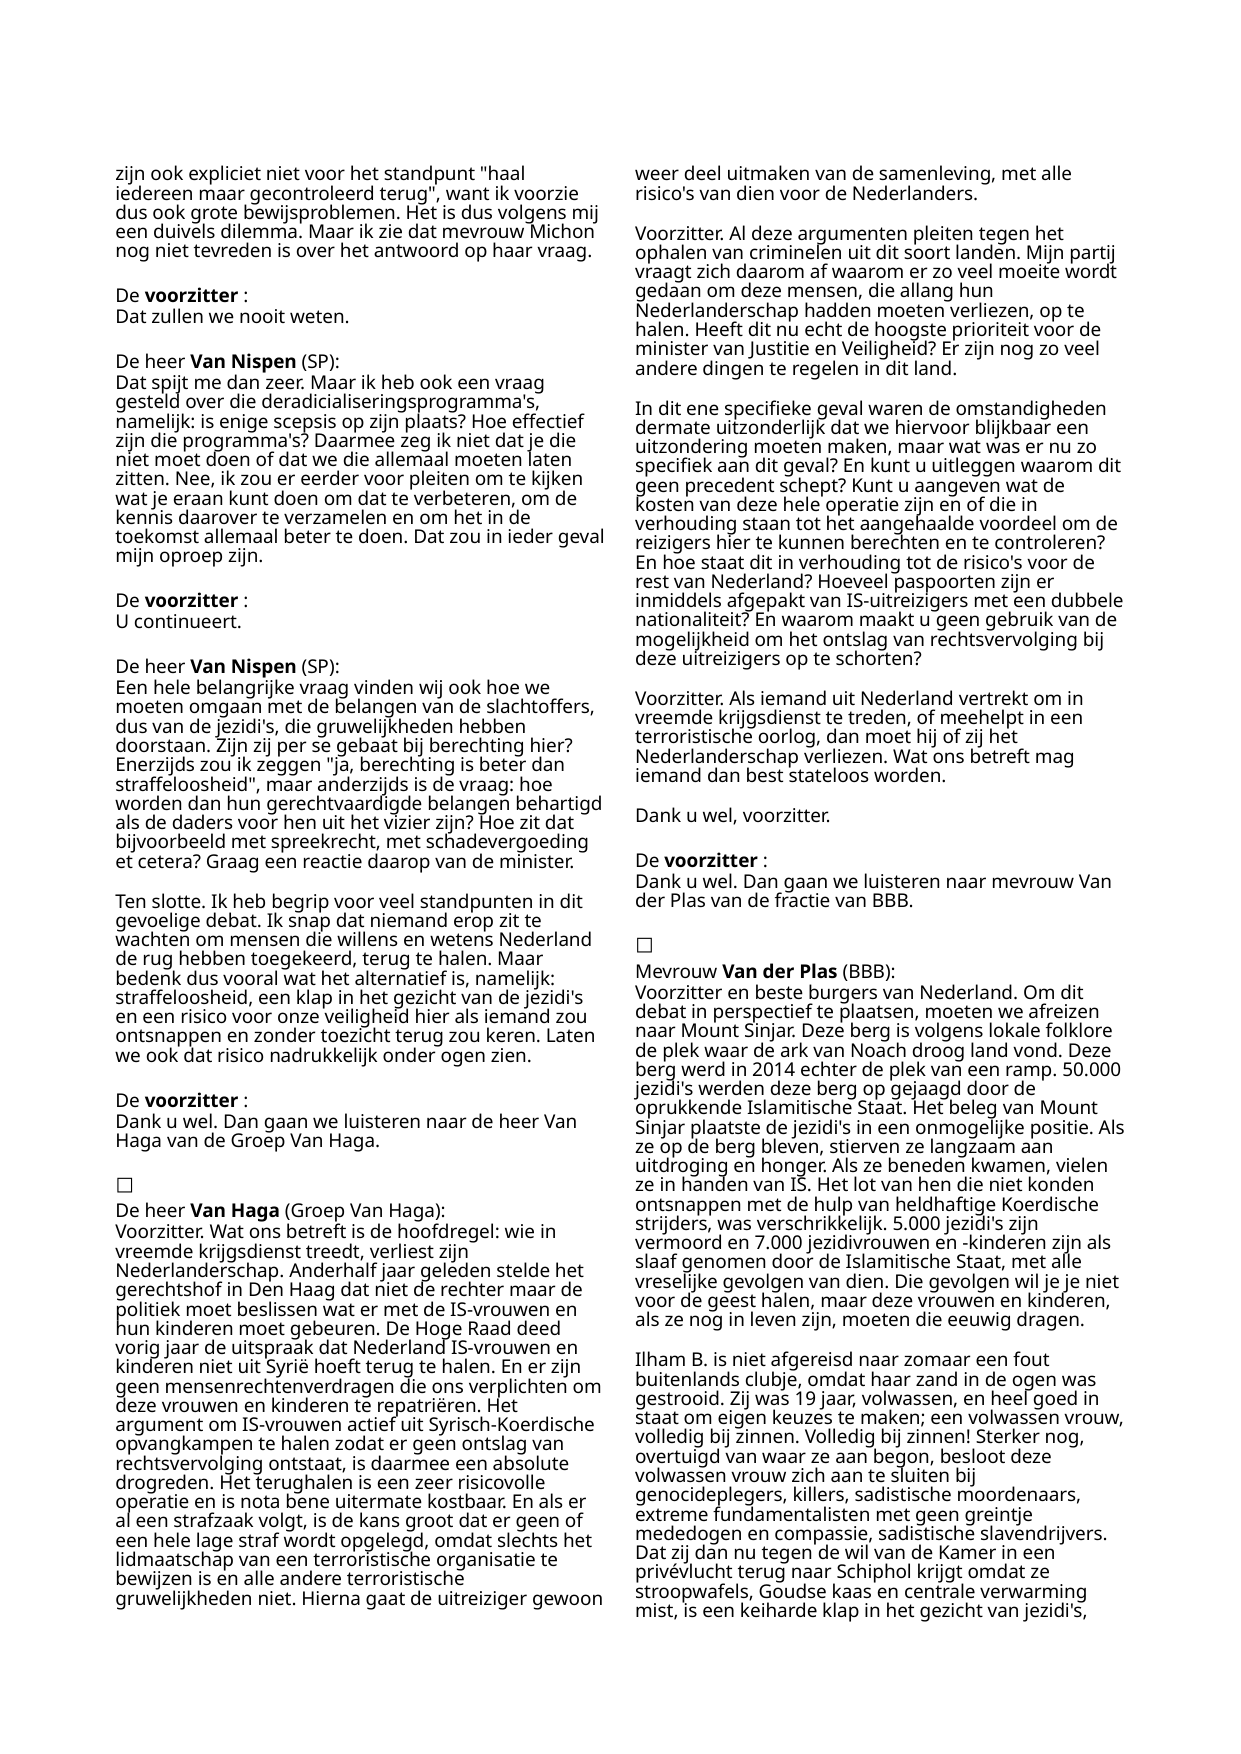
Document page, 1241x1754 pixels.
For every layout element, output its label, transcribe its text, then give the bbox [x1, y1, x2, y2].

text zijn ook expliciet niet voor het standpunt "haal iedereen maar gecontroleerd terug", want ik voorzie dus ook grote bewijsproblemen. Het is dus volgens mij een duivels dilemma. Maar ik zie dat mevrouw Michon nog niet tevreden is over het antwoord op haar vraag. [115, 165, 605, 262]
text Voorzitter en beste burgers van Nederland. Om dit debat in perspectief te plaatsen, moeten we afreizen naar Mount Sinjar. Deze berg is volgens lokale folklore de plek waar de ark van Noach droog land vond. Deze berg werd in 2014 echter de plek van een ramp. 50.000 jezidi's werden deze berg op gejaagd door de oprukkende Islamitische Staat. Het beleg van Mount Sinjar plaatste de jezidi's in een onmogelijke positie. Als ze op de berg bleven, stierven ze langzaam aan uitdroging en honger. Als ze beneden kwamen, vielen ze in handen van IS. Het lot van hen die niet konden ontsnappen met de hulp van heldhaftige Koerdische strijders, was verschrikkelijk. 5.000 jezidi's zijn vermoord en 7.000 jezidivrouwen en -kinderen zijn als slaaf genomen door de Islamitische Staat, met alle vreselijke gevolgen van dien. Die gevolgen wil je je niet voor de geest halen, maar deze vrouwen en kinderen, als ze nog in leven zijn, moeten die eeuwig dragen. [635, 984, 1125, 1331]
text Een hele belangrijke vraag vinden wij ook hoe we moeten omgaan met de belangen van de slachtoffers, dus van de jezidi's, die gruwelijkheden hebben doorstaan. Zijn zij per se gebaat bij berechting hier? Enerzijds zou ik zeggen "ja, berechting is beter dan straffeloosheid", maar anderzijds is de vraag: hoe worden dan hun gerechtvaardigde belangen behartigd als de daders voor hen uit het vizier zijn? Hoe zit dat bijvoorbeeld met spreekrecht, met schadevergoeding et cetera? Graag een reactie daarop van de minister. [115, 679, 605, 872]
text U continueert. [115, 613, 605, 633]
text Ten slotte. Ik heb begrip voor veel standpunten in dit gevoelige debat. Ik snap dat niemand erop zit te wachten om mensen die willens en wetens Nederland de rug hebben toegekeerd, terug te halen. Maar bedenk dus vooral wat het alternatief is, namelijk: straffeloosheid, een klap in het gezicht van de jezidi's en een risico voor onze veiligheid hier als iemand zou ontsnappen en zonder toezicht terug zou keren. Laten we ook dat risico nadrukkelijk onder ogen zien. [115, 893, 605, 1066]
text De voorzitter : [115, 588, 605, 613]
text ⬜ [635, 932, 1125, 958]
text Dat spijt me dan zeer. Maar ik heb ook een vraag gesteld over die deradicialiseringsprogramma's, namelijk: is enige scepsis op zijn plaats? Hoe effectief zijn die programma's? Daarmee zeg ik niet dat je die niet moet doen of dat we die allemaal moeten laten zitten. Nee, ik zou er eerder voor pleiten om te kijken wat je eraan kunt doen om dat te verbeteren, om de kennis daarover te verzamelen en om het in de toekomst allemaal beter te doen. Dat zou in ieder geval mijn oproep zijn. [115, 374, 605, 567]
text De heer Van Haga (Groep Van Haga): [115, 1198, 605, 1223]
text De heer Van Nispen (SP): [115, 653, 605, 679]
text Dank u wel. Dan gaan we luisteren naar mevrouw Van der Plas van de fractie van BBB. [635, 873, 1125, 911]
text Mevrouw Van der Plas (BBB): [635, 958, 1125, 984]
text De voorzitter : [635, 847, 1125, 873]
text Ilham B. is niet afgereisd naar zomaar een fout buitenlands clubje, omdat haar zand in de ogen was gestrooid. Zij was 19 jaar, volwassen, en heel goed in staat om eigen keuzes te maken; een volwassen vrouw, volledig bij zinnen. Volledig bij zinnen! Sterker nog, overtuigd van waar ze aan begon, besloot deze volwassen vrouw zich aan te sluiten bij genocideplegers, killers, sadistische moordenaars, extreme fundamentalisten met geen greintje mededogen en compassie, sadistische slavendrijvers. Dat zij dan nu tegen de wil van de Kamer in een privévlucht terug naar Schiphol krijgt omdat ze stroopwafels, Goudse kaas en centrale verwarming mist, is een keiharde klap in het gezicht van jezidi's, [635, 1351, 1125, 1621]
text ⬜ [115, 1172, 605, 1198]
text Voorzitter. Wat ons betreft is de hoofdregel: wie in vreemde krijgsdienst treedt, verliest zijn Nederlanderschap. Anderhalf jaar geleden stelde het gerechtshof in Den Haag dat niet de rechter maar de politiek moet beslissen wat er met de IS-vrouwen en hun kinderen moet gebeuren. De Hoge Raad deed vorig jaar de uitspraak dat Nederland IS-vrouwen en kinderen niet uit Syrië hoeft terug te halen. En er zijn geen mensenrechtenverdragen die ons verplichten om deze vrouwen en kinderen te repatriëren. Het argument om IS-vrouwen actief uit Syrisch-Koerdische opvangkampen te halen zodat er geen ontslag van rechtsvervolging ontstaat, is daarmee een absolute drogreden. Het terughalen is een zeer risicovolle operatie en is nota bene uitermate kostbaar. En als er al een strafzaak volgt, is de kans groot dat er geen of een hele lage straf wordt opgelegd, omdat slechts het lidmaatschap van een terroristische organisatie te bewijzen is en alle andere terroristische gruwelijkheden niet. Hierna gaat de uitreiziger gewoon [115, 1223, 605, 1609]
text weer deel uitmaken van de samenleving, met alle risico's van dien voor de Nederlanders. [635, 165, 1125, 204]
text Voorzitter. Als iemand uit Nederland vertrekt om in vreemde krijgsdienst te treden, of meehelpt in een terroristische oorlog, dan moet hij of zij het Nederlanderschap verliezen. Wat ons betreft mag iemand dan best stateloos worden. [635, 690, 1125, 786]
text De voorzitter : [115, 282, 605, 308]
text In dit ene specifieke geval waren de omstandigheden dermate uitzonderlijk dat we hiervoor blijkbaar een uitzondering moeten maken, maar wat was er nu zo specifiek aan dit geval? En kunt u uitleggen waarom dit geen precedent schept? Kunt u aangeven wat de kosten van deze hele operatie zijn en of die in verhouding staan tot het aangehaalde voordeel om de reizigers hier te kunnen berechten en te controleren? En hoe staat dit in verhouding tot de risico's voor de rest van Nederland? Hoeveel paspoorten zijn er inmiddels afgepakt van IS-uitreizigers met een dubbele nationaliteit? En waarom maakt u geen gebruik van de mogelijkheid om het ontslag van rechtsvervolging bij deze uitreizigers op te schorten? [635, 399, 1125, 669]
text Voorzitter. Al deze argumenten pleiten tegen het ophalen van criminelen uit dit soort landen. Mijn partij vraagt zich daarom af waarom er zo veel moeite wordt gedaan om deze mensen, die allang hun Nederlanderschap hadden moeten verliezen, op te halen. Heeft dit nu echt de hoogste prioriteit voor de minister van Justitie en Veiligheid? Er zijn nog zo veel andere dingen te regelen in dit land. [635, 224, 1125, 379]
text Dat zullen we nooit weten. [115, 308, 605, 327]
text Dank u wel. Dan gaan we luisteren naar de heer Van Haga van de Groep Van Haga. [115, 1113, 605, 1151]
text De voorzitter : [115, 1087, 605, 1113]
text Dank u wel, voorzitter. [635, 807, 1125, 826]
text De heer Van Nispen (SP): [115, 348, 605, 374]
